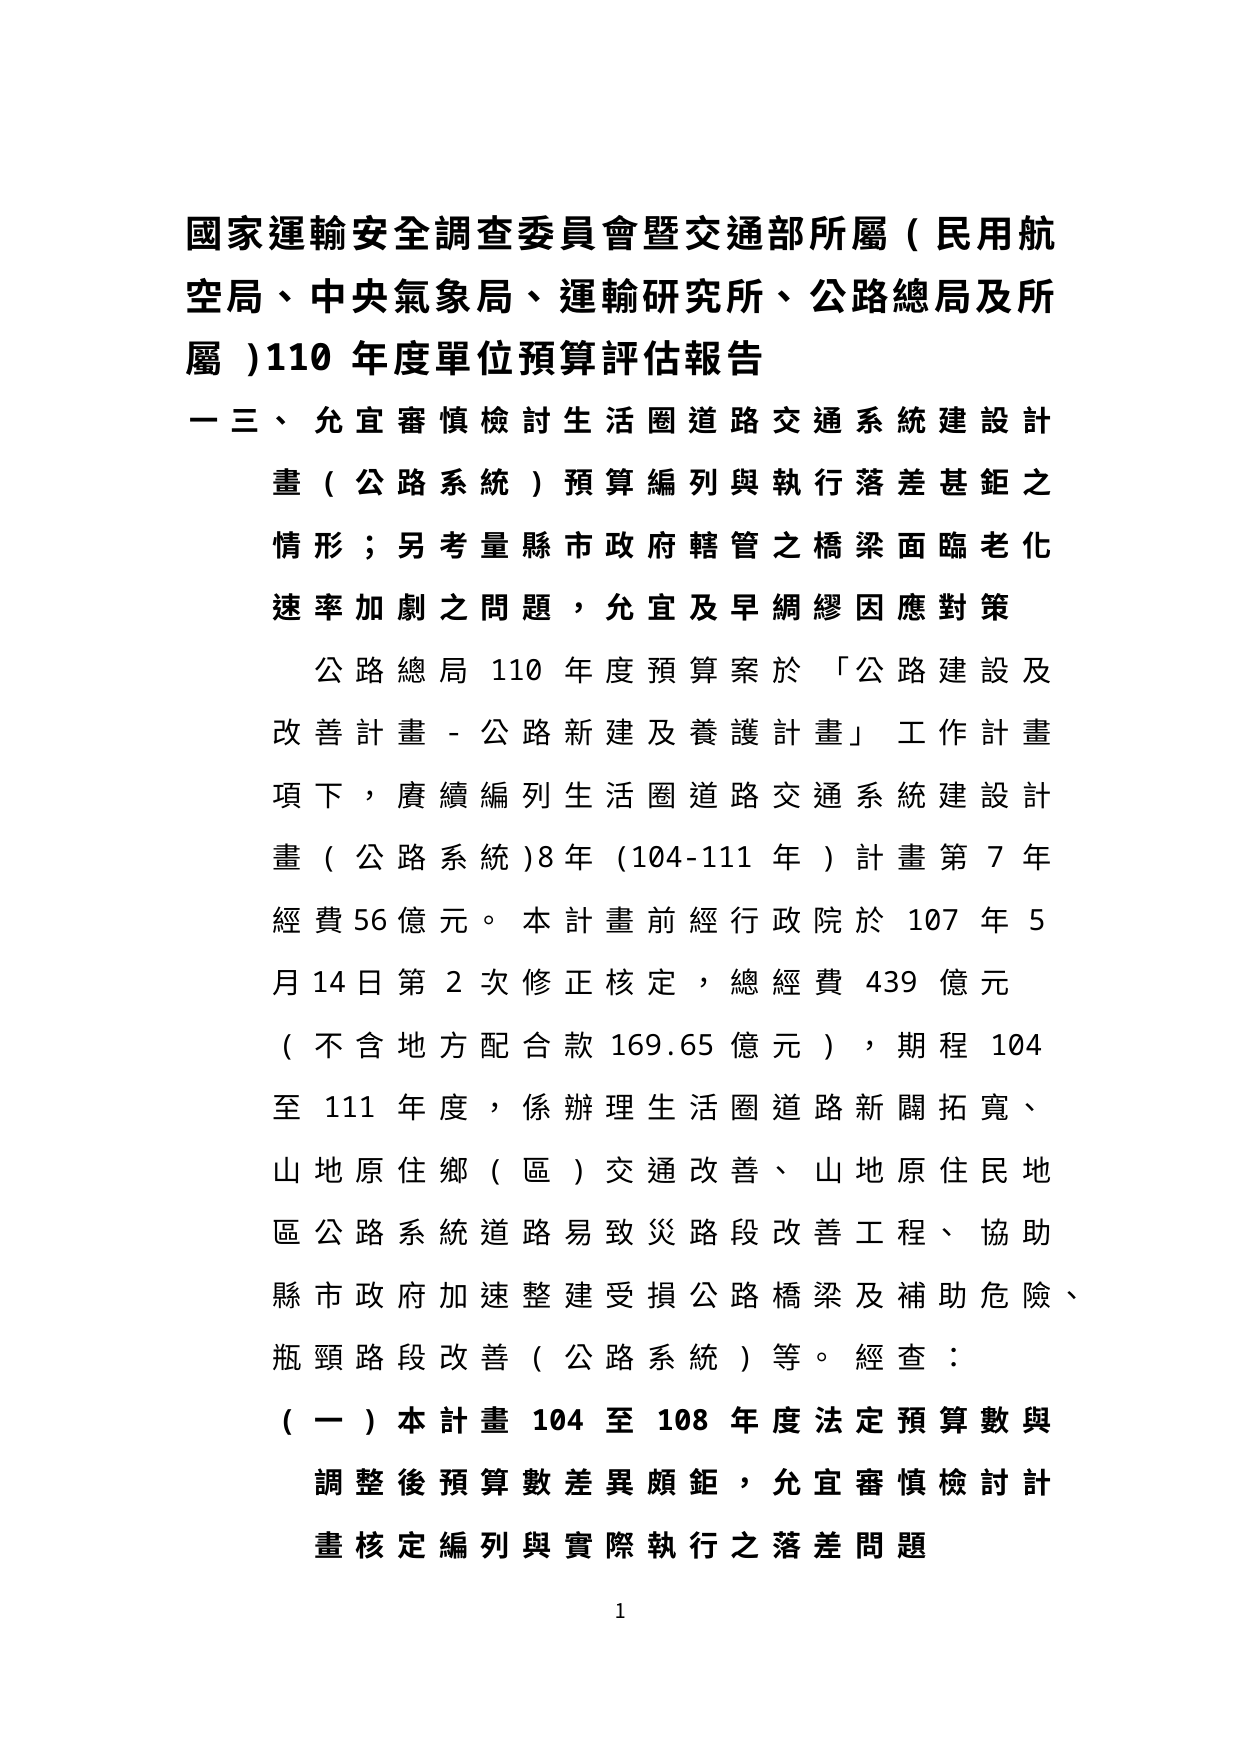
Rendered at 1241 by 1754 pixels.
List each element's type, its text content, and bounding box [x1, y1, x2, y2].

text (一)本計畫104至108年度法定預算數與調整後預算數差異頗鉅，允宜審慎檢討計畫核定編列與實際執行之落差問題 [242, 1377, 1058, 1564]
text 國家運輸安全調查委員會暨交通部所屬(民用航空局、中央氣象局、運輸研究所、公路總局及所屬)110年度單位預算評估報告 [183, 189, 1058, 377]
text 一三、允宜審慎檢討生活圈道路交通系統建設計畫(公路系統)預算編列與執行落差甚鉅之情形；另考量縣市政府轄管之橋梁面臨老化速率加劇之問題，允宜及早綢繆因應對策 [183, 377, 1058, 627]
text 公路總局110年度預算案於「公路建設及改善計畫-公路新建及養護計畫」工作計畫項下，賡續編列生活圈道路交通系統建設計畫(公路系統)8年(104-111年)計畫第7年經費56億元。本計畫前經行政院於107年5月14日第2次修正核定，總經費439億元(不含地方配合款169.65億元)，期程104至111年度，係辦理生活圈道路新闢拓寬、山地原住鄉(區)交通改善、山地原住民地區公路系統道路易致災路段改善工程、協助縣市政府加速整建受損公路橋梁及補助危險、瓶頸路段改善(公路系統)等。經查： [242, 627, 1058, 1377]
